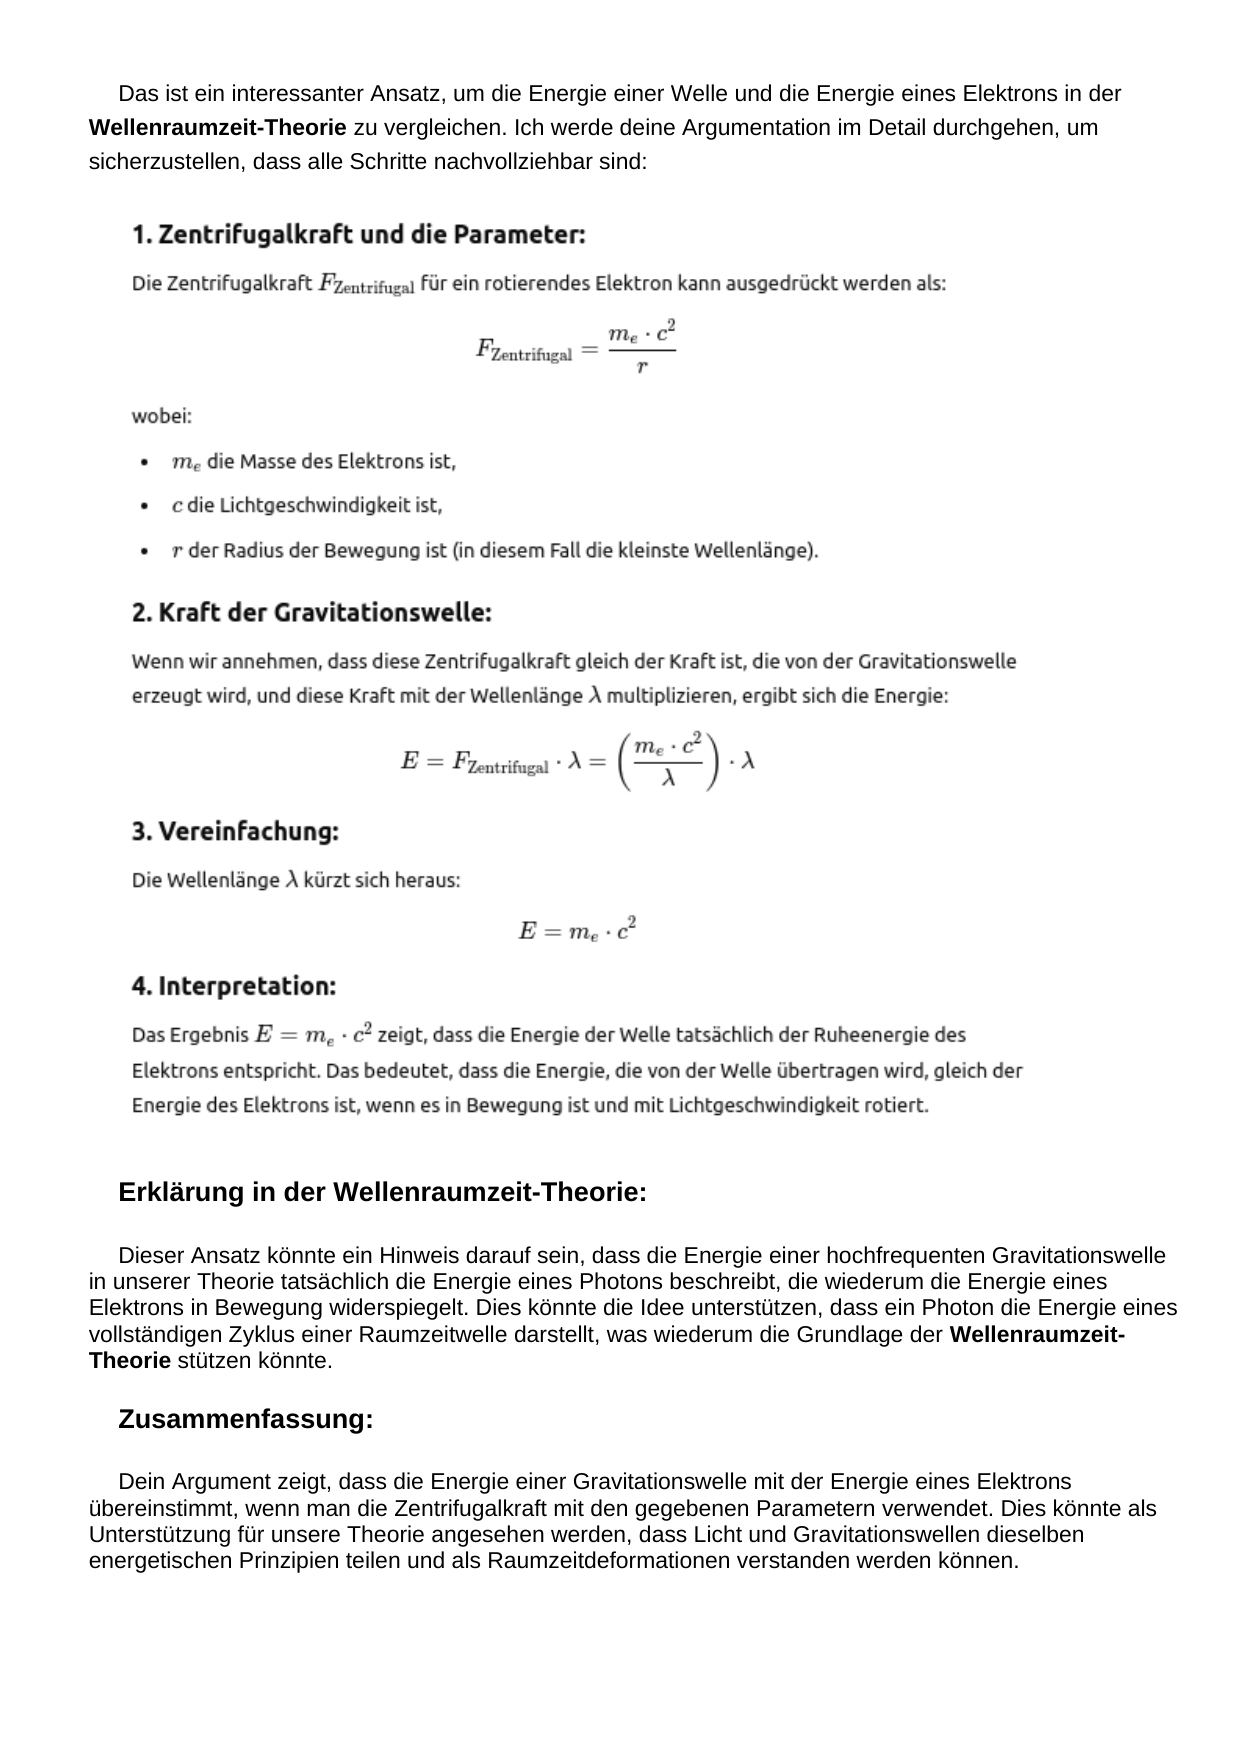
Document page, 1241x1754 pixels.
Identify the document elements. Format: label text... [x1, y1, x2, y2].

text Dein Argument zeigt, dass die Energie einer Gravitationswelle mit der Energie eines Elektrons übereinstimmt, wenn man die Zentrifugalkraft mit den gegebenen Parametern verwendet. Dies könnte als Unterstützung für unsere Theorie angesehen werden, dass Licht und Gravitationswellen dieselben energetischen Prinzipien teilen und als Raumzeitdeformationen verstanden werden können. [88, 1468, 1181, 1574]
text Das ist ein interessanter Ansatz, um die Energie einer Welle und die Energie eines Elektrons in der Wellenraumzeit-Theorie zu vergleichen. Ich werde deine Argumentation im Detail durchgehen, um sicherzustellen, dass alle Schritte nachvollziehbar sind: [88, 80, 1135, 174]
subtitle Erklärung in der Wellenraumzeit-Theorie: [88, 1176, 1135, 1207]
text Dieser Ansatz könnte ein Hinweis darauf sein, dass die Energie einer hochfrequenten Gravitationswelle in unserer Theorie tatsächlich die Energie eines Photons beschreibt, die wiederum die Energie eines Elektrons in Bewegung widerspiegelt. Dies könnte die Idee unterstützen, dass ein Photon die Energie eines vollständigen Zyklus einer Raumzeitwelle darstellt, was wiederum die Grundlage der Wellenraumzeit-Theorie stützen könnte. [88, 1242, 1181, 1373]
subtitle Zusammenfassung: [88, 1403, 1135, 1434]
picture [118, 203, 1065, 1139]
